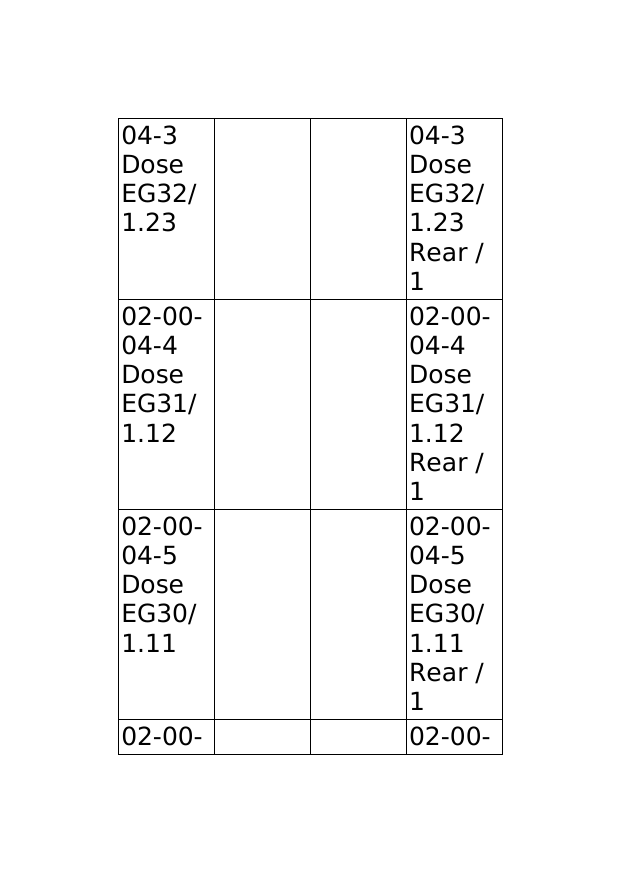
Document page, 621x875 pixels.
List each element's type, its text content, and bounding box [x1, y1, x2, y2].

table_cell 02-00-04-5 Dose EG30/1.11 Rear / 1 [407, 510, 502, 719]
table_cell 04-3 Dose EG32/1.23 Rear / 1 [407, 119, 502, 299]
table_cell 04-3 Dose EG32/1.23 [119, 119, 214, 299]
table_cell 02-00-04-4 Dose EG31/1.12 Rear / 1 [407, 300, 502, 509]
table_cell 02-00- [119, 720, 214, 754]
table_cell 02-00- [407, 720, 502, 754]
table_cell [311, 720, 406, 754]
table_cell 02-00-04-5 Dose EG30/1.11 [119, 510, 214, 719]
table_cell [215, 300, 310, 509]
table_cell [311, 119, 406, 299]
table_cell [311, 510, 406, 719]
table_cell 02-00-04-4 Dose EG31/1.12 [119, 300, 214, 509]
table_cell [215, 510, 310, 719]
table_cell [215, 119, 310, 299]
table_cell [311, 300, 406, 509]
table_cell [215, 720, 310, 754]
